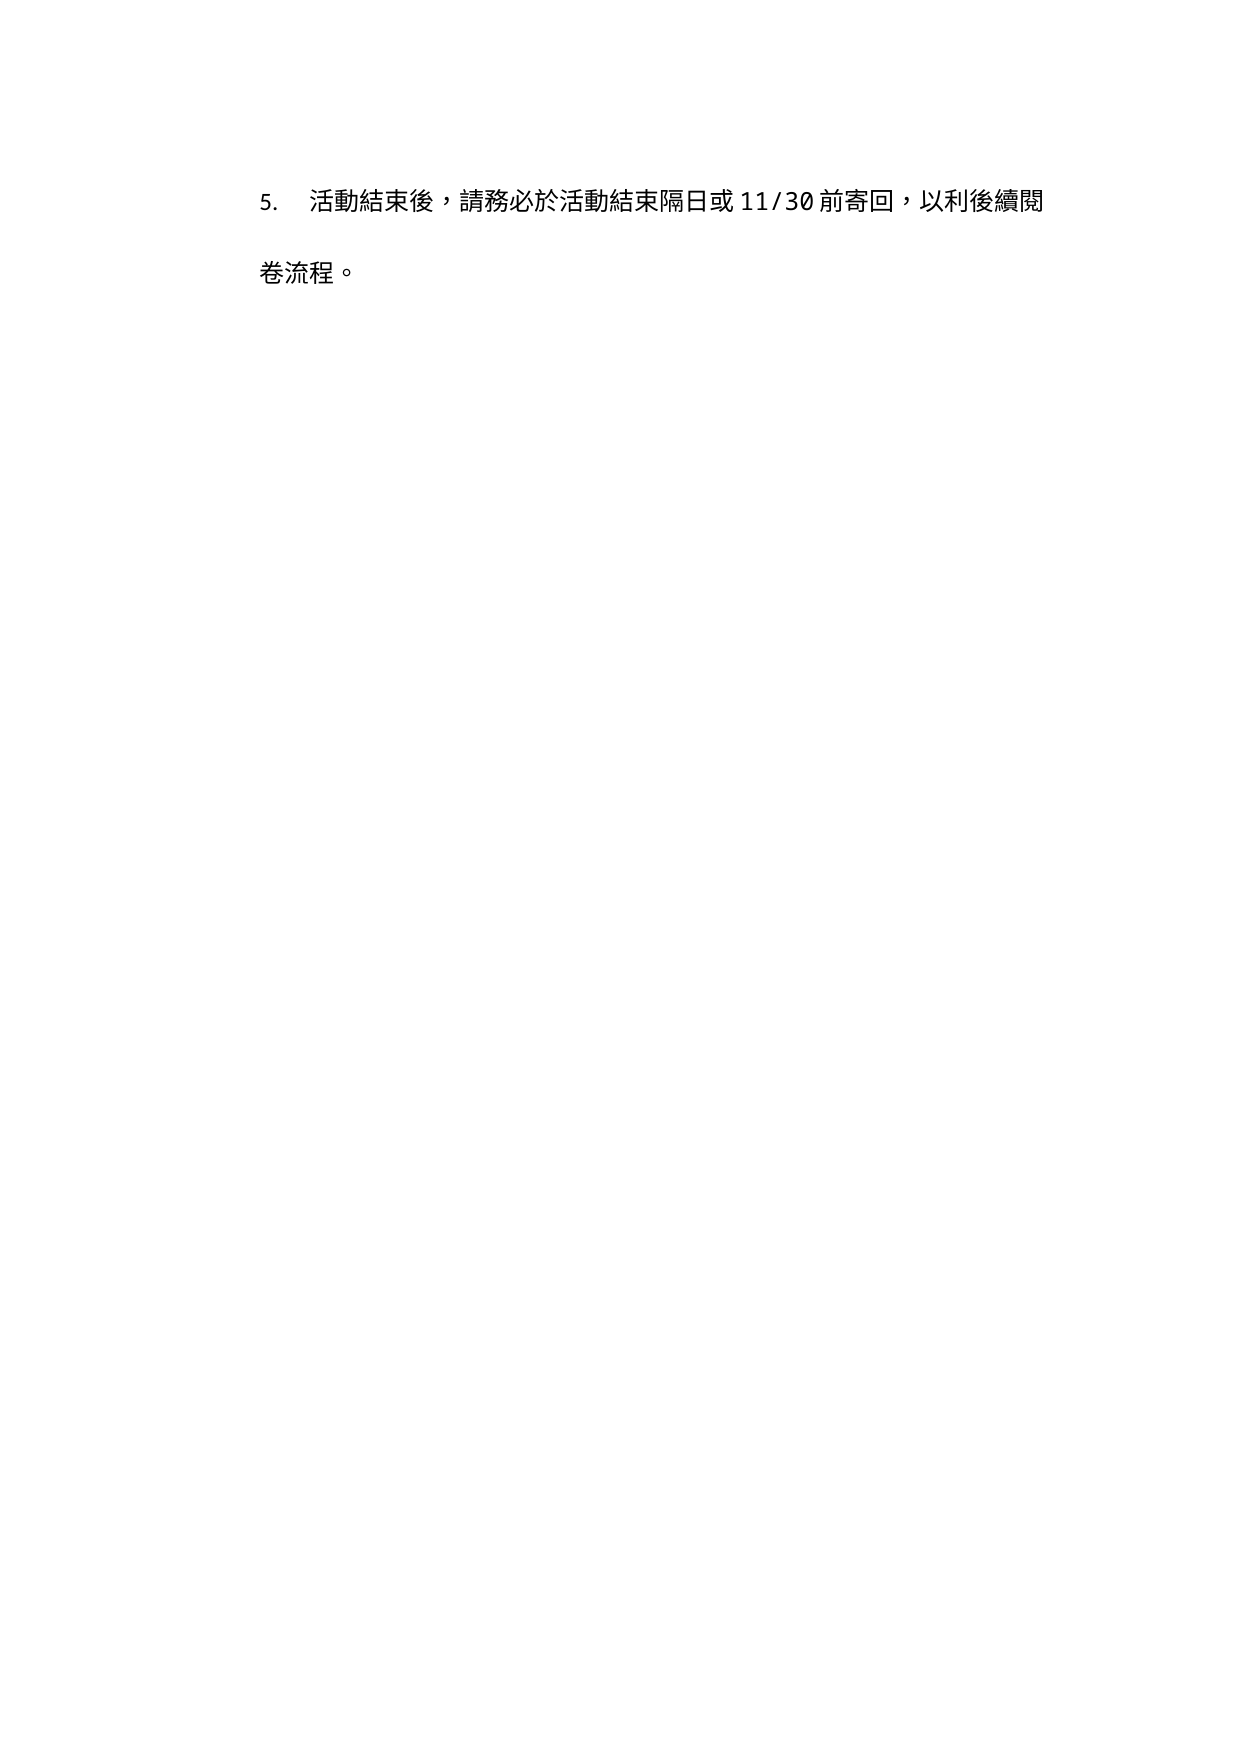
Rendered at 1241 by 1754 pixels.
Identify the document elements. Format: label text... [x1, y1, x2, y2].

list 活動結束後，請務必於活動結束隔日或11/30前寄回，以利後續閱卷流程。 [259, 158, 1053, 293]
